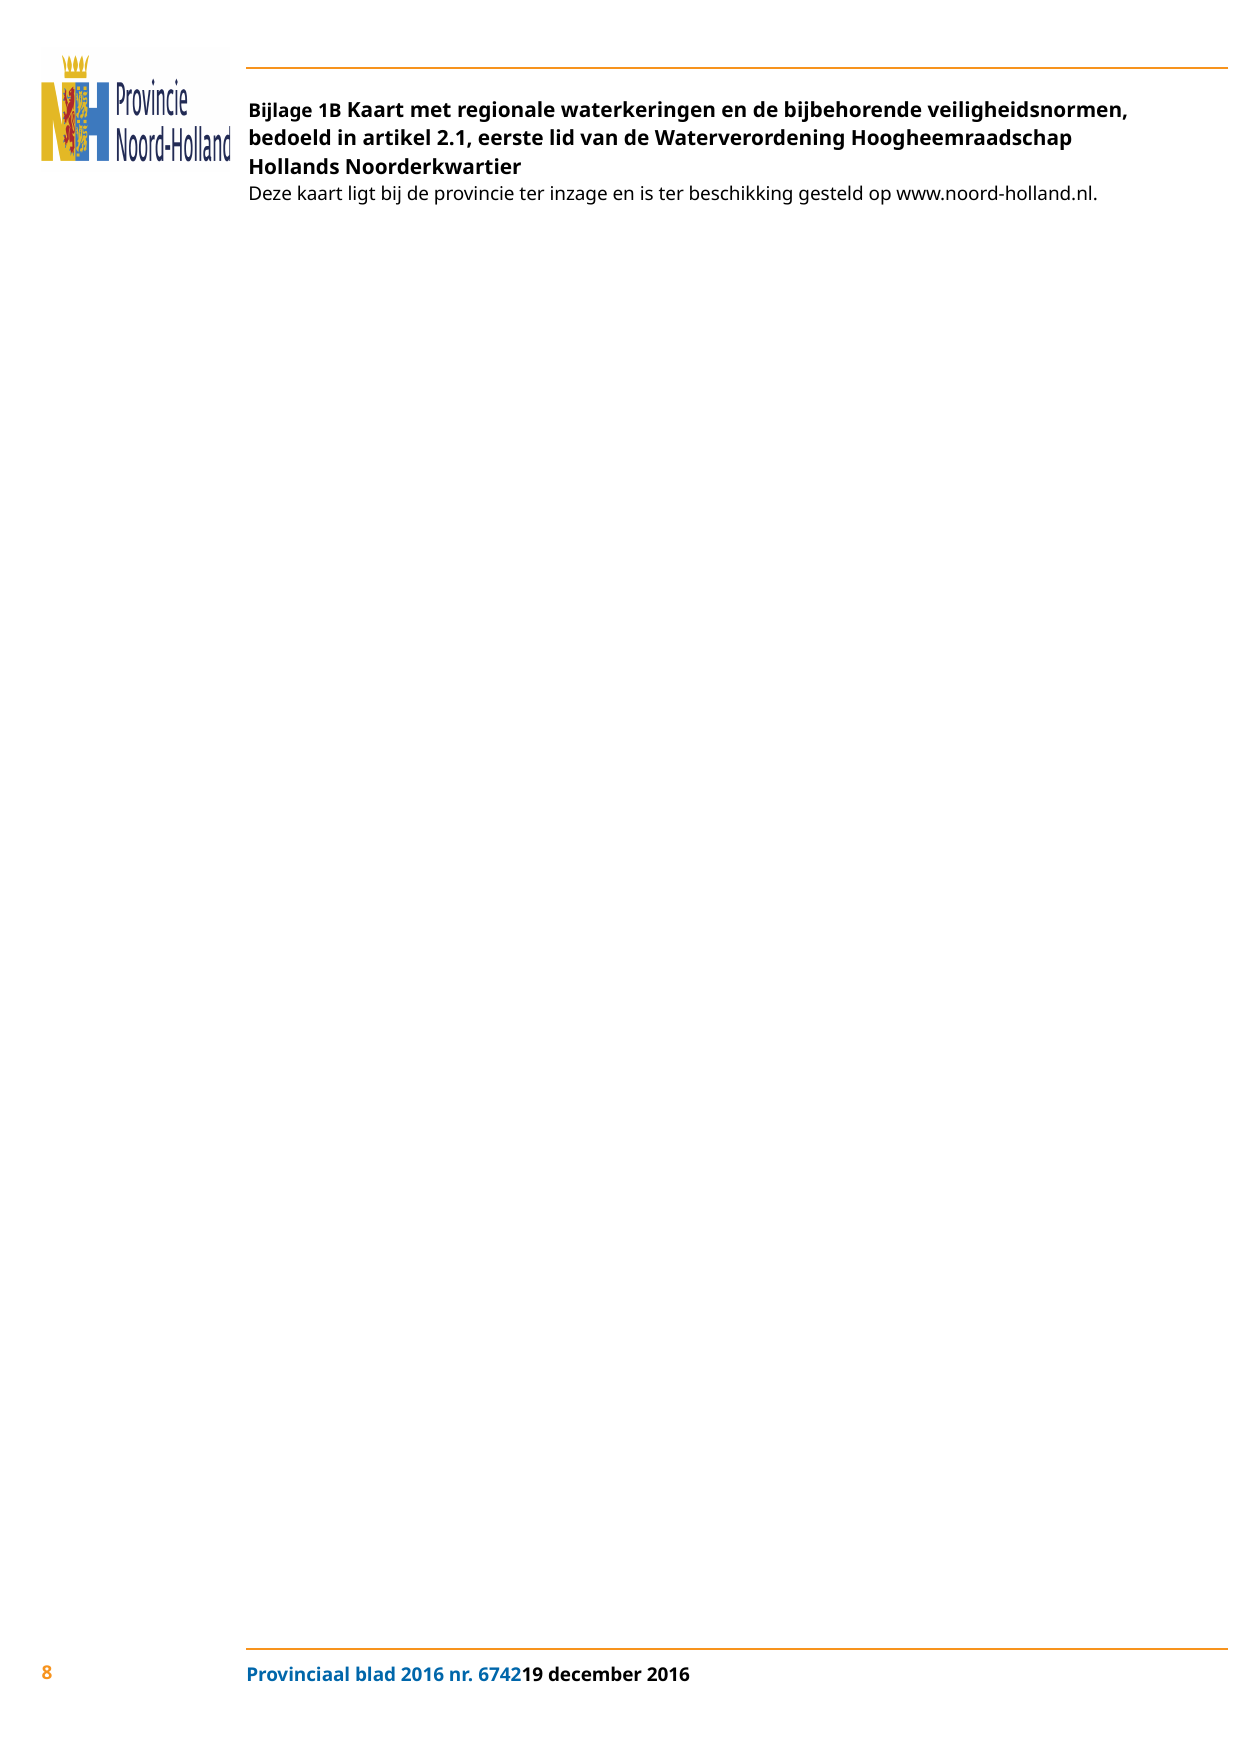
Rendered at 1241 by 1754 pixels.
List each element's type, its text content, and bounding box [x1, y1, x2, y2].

text Deze kaart ligt bij de provincie ter inzage en is ter beschikking gesteld op www.noord-holland.nl. [248, 180, 1152, 206]
text Bijlage 1B Kaart met regionale waterkeringen en de bijbehorende veiligheidsnormen, bedoeld in artikel 2.1, eerste lid van de Waterverordening Hoogheemraadschap Hollands Noorderkwartier [248, 95, 1152, 180]
picture [41, 47, 231, 172]
